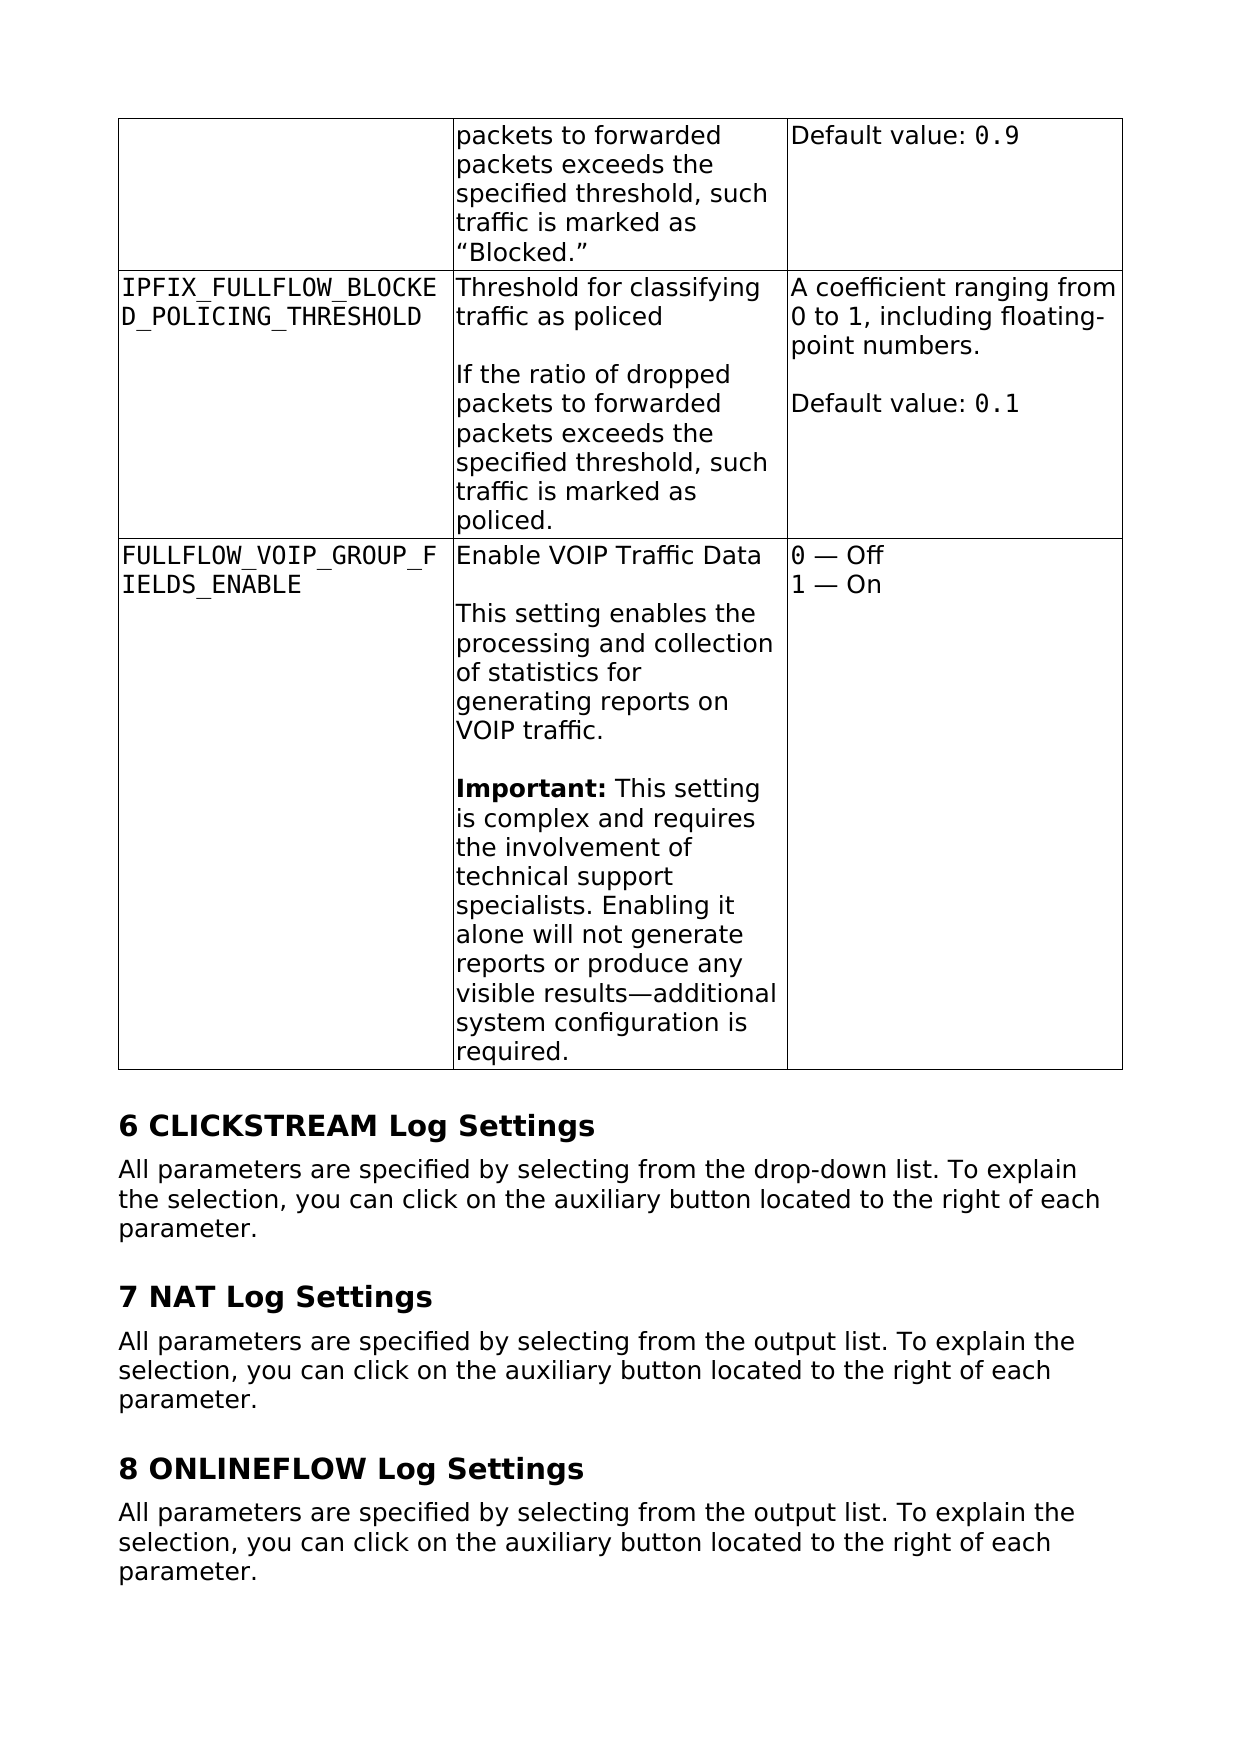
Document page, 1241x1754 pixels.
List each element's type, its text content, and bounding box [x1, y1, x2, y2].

table_cell Default value: 0.9 [788, 119, 1122, 270]
subtitle 6 CLICKSTREAM Log Settings [118, 1109, 1122, 1143]
subtitle 7 NAT Log Settings [118, 1281, 1122, 1314]
text All parameters are specified by selecting from the drop-down list. To explain the selection, you can click on the auxiliary button located to the right of each parameter. [118, 1156, 1122, 1243]
table_cell Enable VOIP Traffic Data This setting enables the processing and collection of statistics for generating reports on VOIP traffic. Important: This setting is complex and requires the involvement of technical support specialists. Enabling it alone will not generate reports or produce any visible results—additional system configuration is required. [454, 539, 787, 1069]
subtitle 8 ONLINEFLOW Log Settings [118, 1452, 1122, 1486]
table_cell packets to forwarded packets exceeds the specified threshold, such traffic is marked as “Blocked.” [454, 119, 787, 270]
table_cell 0 — Off 1 — On [788, 539, 1122, 1069]
table_cell Threshold for classifying traffic as policed If the ratio of dropped packets to forwarded packets exceeds the specified threshold, such traffic is marked as policed. [454, 271, 787, 538]
text All parameters are specified by selecting from the output list. To explain the selection, you can click on the auxiliary button located to the right of each parameter. [118, 1327, 1122, 1414]
table_cell [119, 119, 453, 270]
table_cell FULLFLOW_VOIP_GROUP_FIELDS_ENABLE [119, 539, 453, 1069]
text All parameters are specified by selecting from the output list. To explain the selection, you can click on the auxiliary button located to the right of each parameter. [118, 1498, 1122, 1586]
table_cell A coefficient ranging from 0 to 1, including floating-point numbers. Default value: 0.1 [788, 271, 1122, 538]
table_cell IPFIX_FULLFLOW_BLOCKED_POLICING_THRESHOLD [119, 271, 453, 538]
